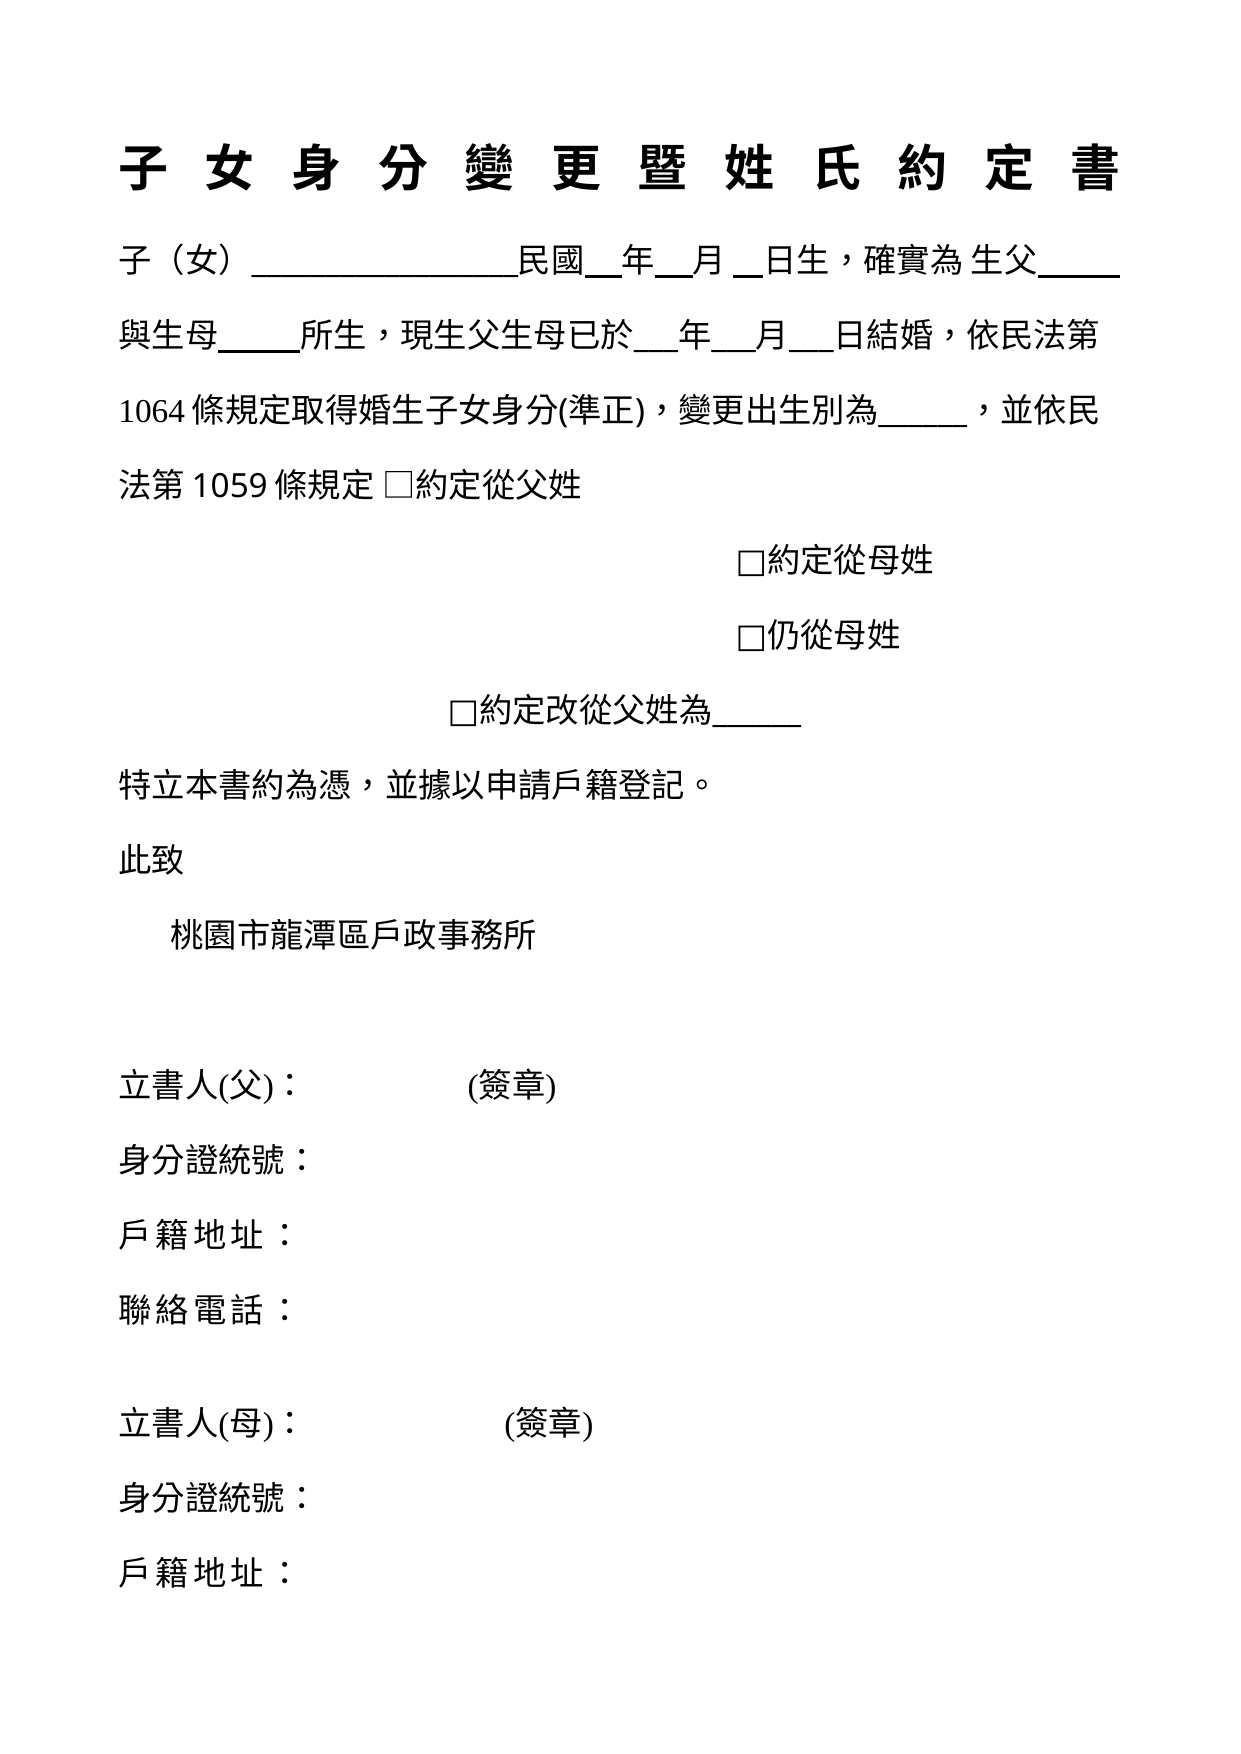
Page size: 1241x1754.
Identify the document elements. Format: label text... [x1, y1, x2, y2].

text □仍從母姓 [118, 596, 1122, 671]
text 子（女）__________________民國 年 月 日生，確實為 生父 與生母 所生，現生父生母已於___年___月___日結婚，依民法第1064條規定取得婚生子女身分(準正)，變更出生別為______，並依民法第1059條規定 □約定從父姓 [118, 221, 1122, 521]
text 身分證統號： [118, 1458, 1122, 1533]
text 桃園市龍潭區戶政事務所 [118, 896, 1122, 971]
text 戶籍地址： [118, 1533, 1122, 1608]
text □約定改從父姓為______ [118, 671, 1122, 746]
text 聯絡電話： [118, 1271, 1122, 1346]
text 立書人(母)： (簽章) [118, 1383, 1122, 1458]
text 子女身分變更暨姓氏約定書 [118, 127, 1122, 202]
text 身分證統號： [118, 1121, 1122, 1196]
text □約定從母姓 [118, 521, 1122, 596]
text 立書人(父)： (簽章) [118, 1046, 1122, 1121]
text 此致 [118, 821, 1122, 896]
text 特立本書約為憑，並據以申請戶籍登記。 [118, 746, 1122, 821]
text 戶籍地址： [118, 1196, 1122, 1271]
